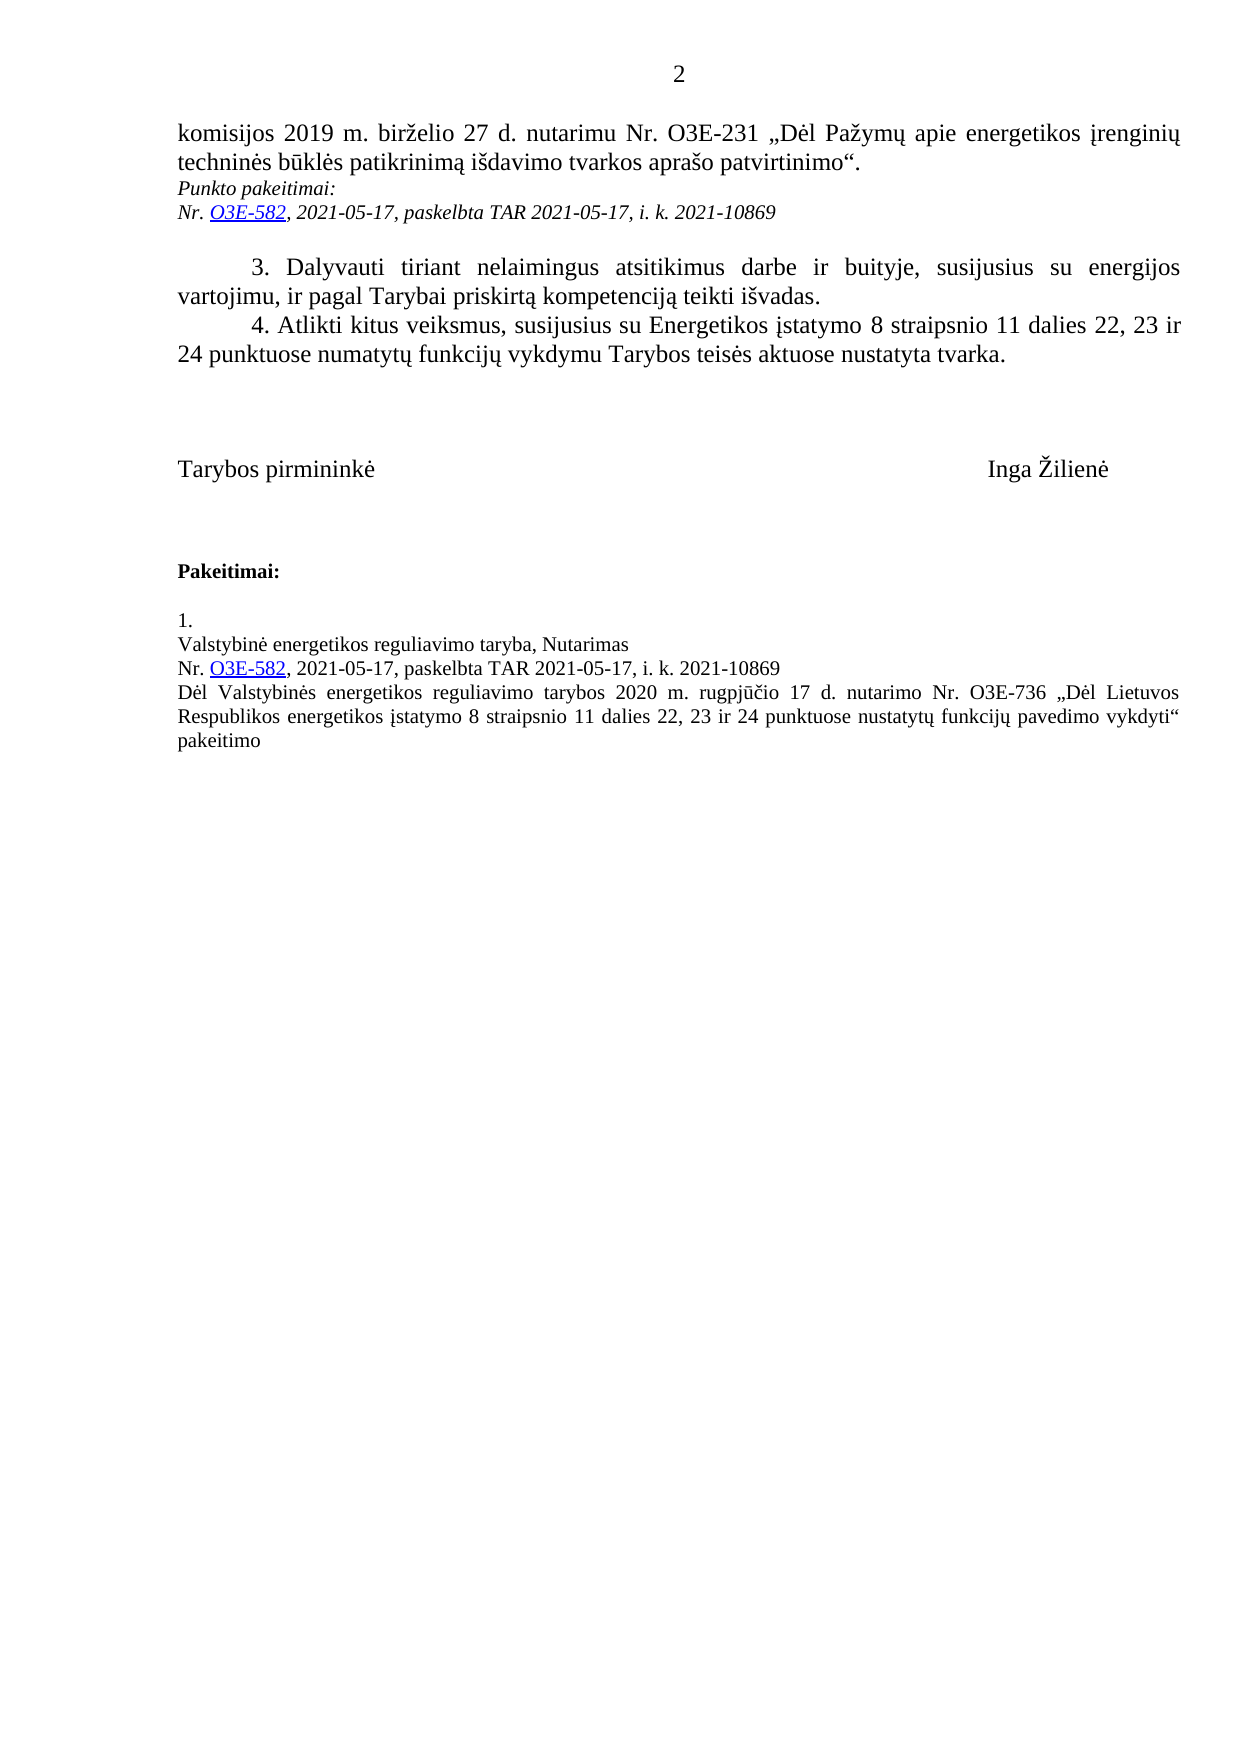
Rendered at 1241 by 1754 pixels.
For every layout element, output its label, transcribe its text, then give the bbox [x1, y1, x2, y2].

text Valstybinė energetikos reguliavimo taryba, Nutarimas [177, 632, 1181, 656]
text Nr. O3E-582, 2021-05-17, paskelbta TAR 2021-05-17, i. k. 2021-10869 [177, 656, 1181, 680]
text 4. Atlikti kitus veiksmus, susijusius su Energetikos įstatymo 8 straipsnio 11 dalies 22, 23 ir 24 punktuose numatytų funkcijų vykdymu Tarybos teisės aktuose nustatyta tvarka. [177, 310, 1181, 367]
text Punkto pakeitimai: [177, 176, 1181, 200]
text komisijos 2019 m. birželio 27 d. nutarimu Nr. O3E-231 „Dėl Pažymų apie energetikos įrenginių techninės būklės patikrinimą išdavimo tvarkos aprašo patvirtinimo“. [177, 118, 1181, 176]
text 1. [177, 607, 1181, 632]
text Pakeitimai: [177, 559, 1181, 583]
text Tarybos pirmininkė Inga Žilienė [177, 454, 1181, 482]
text 3. Dalyvauti tiriant nelaimingus atsitikimus darbe ir buityje, susijusius su energijos vartojimu, ir pagal Tarybai priskirtą kompetenciją teikti išvadas. [177, 252, 1181, 310]
text Nr. O3E-582, 2021-05-17, paskelbta TAR 2021-05-17, i. k. 2021-10869 [177, 200, 1181, 224]
text Dėl Valstybinės energetikos reguliavimo tarybos 2020 m. rugpjūčio 17 d. nutarimo Nr. O3E-736 „Dėl Lietuvos Respublikos energetikos įstatymo 8 straipsnio 11 dalies 22, 23 ir 24 punktuose nustatytų funkcijų pavedimo vykdyti“ pakeitimo [177, 680, 1181, 752]
